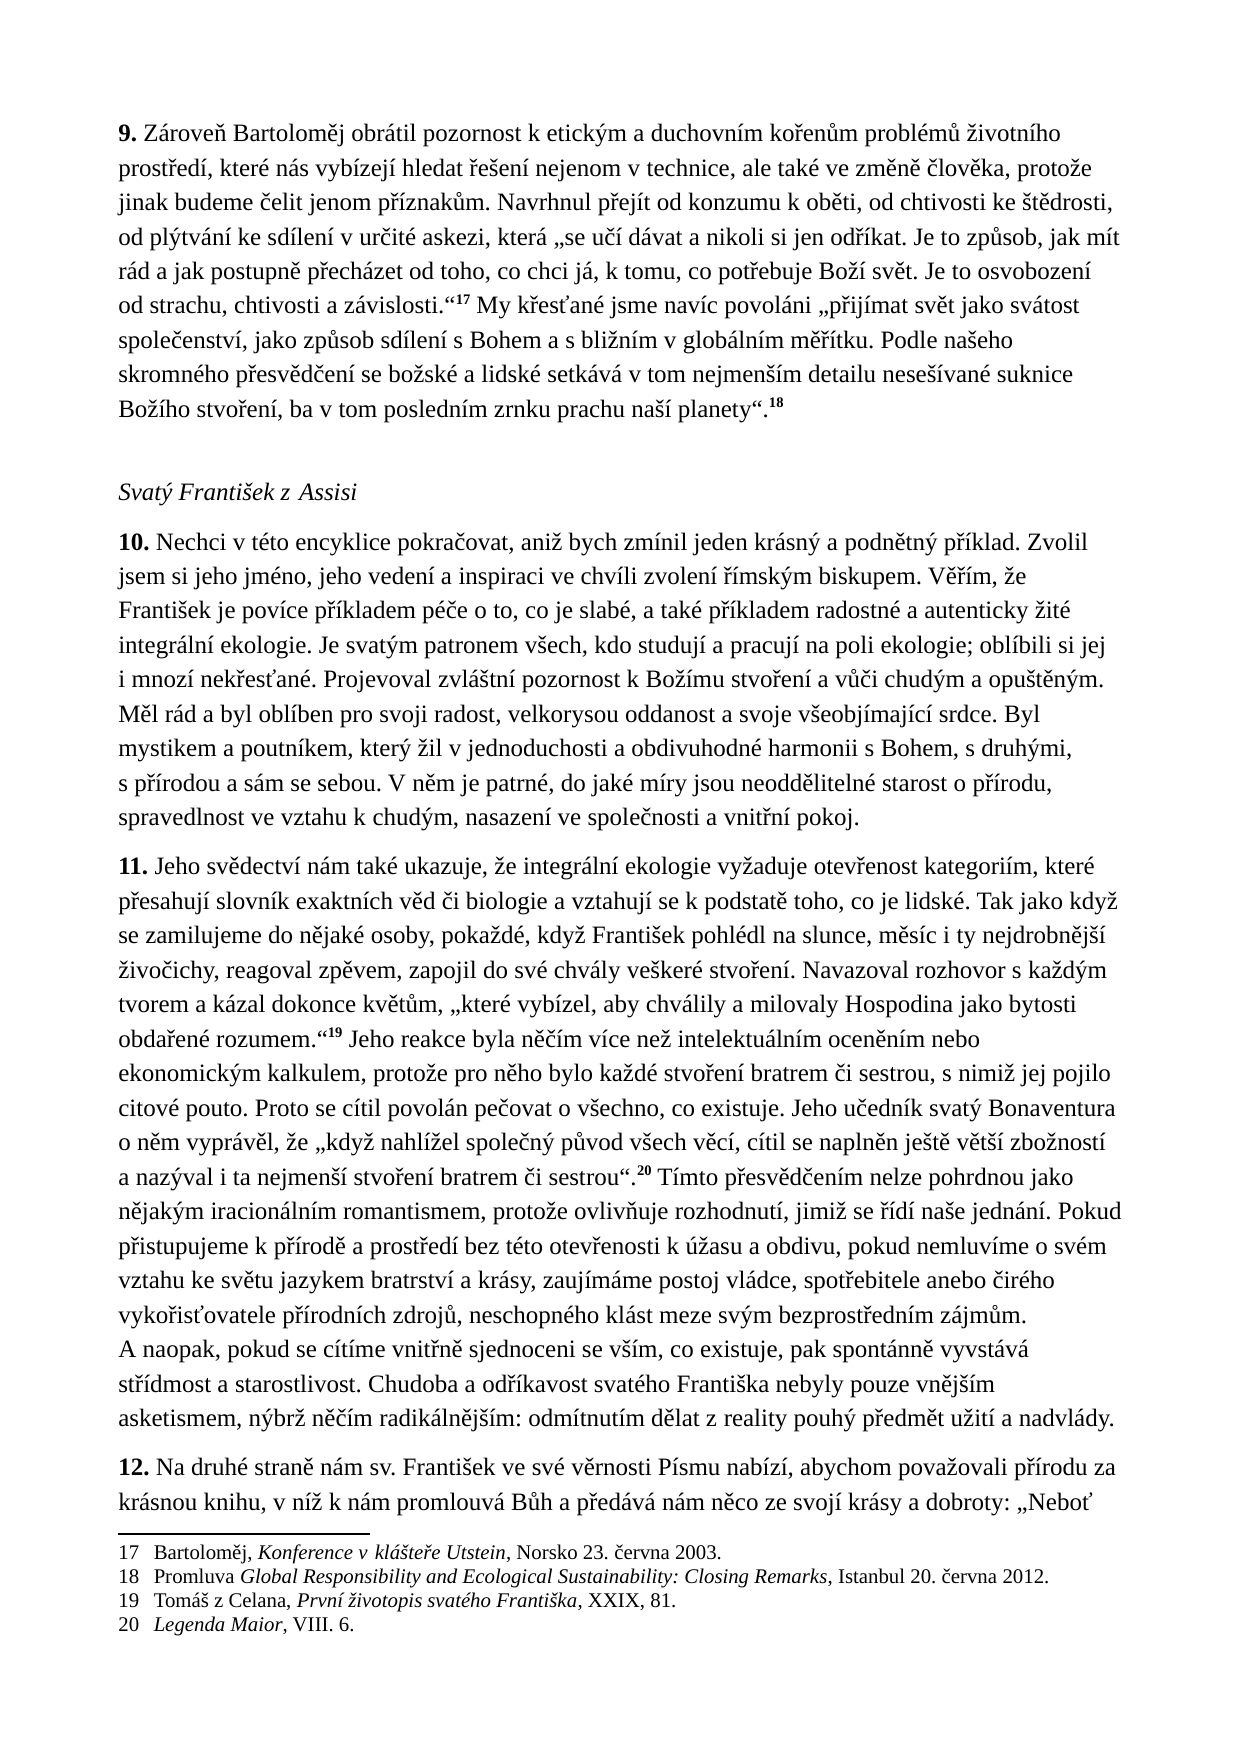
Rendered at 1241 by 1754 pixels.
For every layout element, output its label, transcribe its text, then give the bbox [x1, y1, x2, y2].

text Bartoloměj, Konference v klášteře Utstein, Norsko 23. června 2003. [118, 1539, 1122, 1564]
text 12. Na druhé straně nám sv. František ve své věrnosti Písmu nabízí, abychom považovali přírodu za krásnou knihu, v níž k nám promlouvá Bůh a předává nám něco ze svojí krásy a dobroty: „Neboť [118, 1452, 1122, 1515]
text Svatý František z Assisi [118, 477, 1122, 506]
text 11. Jeho svědectví nám také ukazuje, že integrální ekologie vyžaduje otevřenost kategoriím, které přesahují slovník exaktních věd či biologie a vztahují se k podstatě toho, co je lidské. Tak jako když se zamilujeme do nějaké osoby, pokaždé, když František pohlédl na slunce, měsíc i ty nejdrobnější živočichy, reagoval zpěvem, zapojil do své chvály veškeré stvoření. Navazoval rozhovor s každým tvorem a kázal dokonce květům, „které vybízel, aby chválily a milovaly Hospodina jako bytosti obdařené rozumem.“ Jeho reakce byla něčím více než intelektuálním oceněním nebo ekonomickým kalkulem, protože pro něho bylo každé stvoření bratrem či sestrou, s nimiž jej pojilo citové pouto. Proto se cítil povolán pečovat o všechno, co existuje. Jeho učedník svatý Bonaventura o něm vyprávěl, že „když nahlížel společný původ všech věcí, cítil se naplněn ještě větší zbožností a nazýval i ta nejmenší stvoření bratrem či sestrou“. Tímto přesvědčením nelze pohrdnou jako nějakým iracionálním romantismem, protože ovlivňuje rozhodnutí, jimiž se řídí naše jednání. Pokud přistupujeme k přírodě a prostředí bez této otevřenosti k úžasu a obdivu, pokud nemluvíme o svém vztahu ke světu jazykem bratrství a krásy, zaujímáme postoj vládce, spotřebitele anebo čirého vykořisťovatele přírodních zdrojů, neschopného klást meze svým bezprostředním zájmům. A naopak, pokud se cítíme vnitřně sjednoceni se vším, co existuje, pak spontánně vyvstává střídmost a starostlivost. Chudoba a odříkavost svatého Františka nebyly pouze vnějším asketismem, nýbrž něčím radikálnějším: odmítnutím dělat z reality pouhý předmět užití a nadvlády. [118, 851, 1122, 1432]
text Tomáš z Celana, První životopis svatého Františka, XXIX, 81. [118, 1588, 1122, 1612]
text 10. Nechci v této encyklice pokračovat, aniž bych zmínil jeden krásný a podnětný příklad. Zvolil jsem si jeho jméno, jeho vedení a inspiraci ve chvíli zvolení římským biskupem. Věřím, že František je povíce příkladem péče o to, co je slabé, a také příkladem radostné a autenticky žité integrální ekologie. Je svatým patronem všech, kdo studují a pracují na poli ekologie; oblíbili si jej i mnozí nekřesťané. Projevoval zvláštní pozornost k Božímu stvoření a vůči chudým a opuštěným. Měl rád a byl oblíben pro svoji radost, velkorysou oddanost a svoje všeobjímající srdce. Byl mystikem a poutníkem, který žil v jednoduchosti a obdivuhodné harmonii s Bohem, s druhými, s přírodou a sám se sebou. V něm je patrné, do jaké míry jsou neoddělitelné starost o přírodu, spravedlnost ve vztahu k chudým, nasazení ve společnosti a vnitřní pokoj. [118, 527, 1122, 831]
text Promluva Global Responsibility and Ecological Sustainability: Closing Remarks, Istanbul 20. června 2012. [118, 1564, 1122, 1588]
text 9. Zároveň Bartoloměj obrátil pozornost k etickým a duchovním kořenům problémů životního prostředí, které nás vybízejí hledat řešení nejenom v technice, ale také ve změně člověka, protože jinak budeme čelit jenom příznakům. Navrhnul přejít od konzumu k oběti, od chtivosti ke štědrosti, od plýtvání ke sdílení v určité askezi, která „se učí dávat a nikoli si jen odříkat. Je to způsob, jak mít rád a jak postupně přecházet od toho, co chci já, k tomu, co potřebuje Boží svět. Je to osvobození od strachu, chtivosti a závislosti.“ My křesťané jsme navíc povoláni „přijímat svět jako svátost společenství, jako způsob sdílení s Bohem a s bližním v globálním měřítku. Podle našeho skromného přesvědčení se božské a lidské setkává v tom nejmenším detailu nesešívané suknice Božího stvoření, ba v tom posledním zrnku prachu naší planety“. [118, 118, 1122, 457]
text Legenda Maior, VIII. 6. [118, 1612, 1122, 1636]
